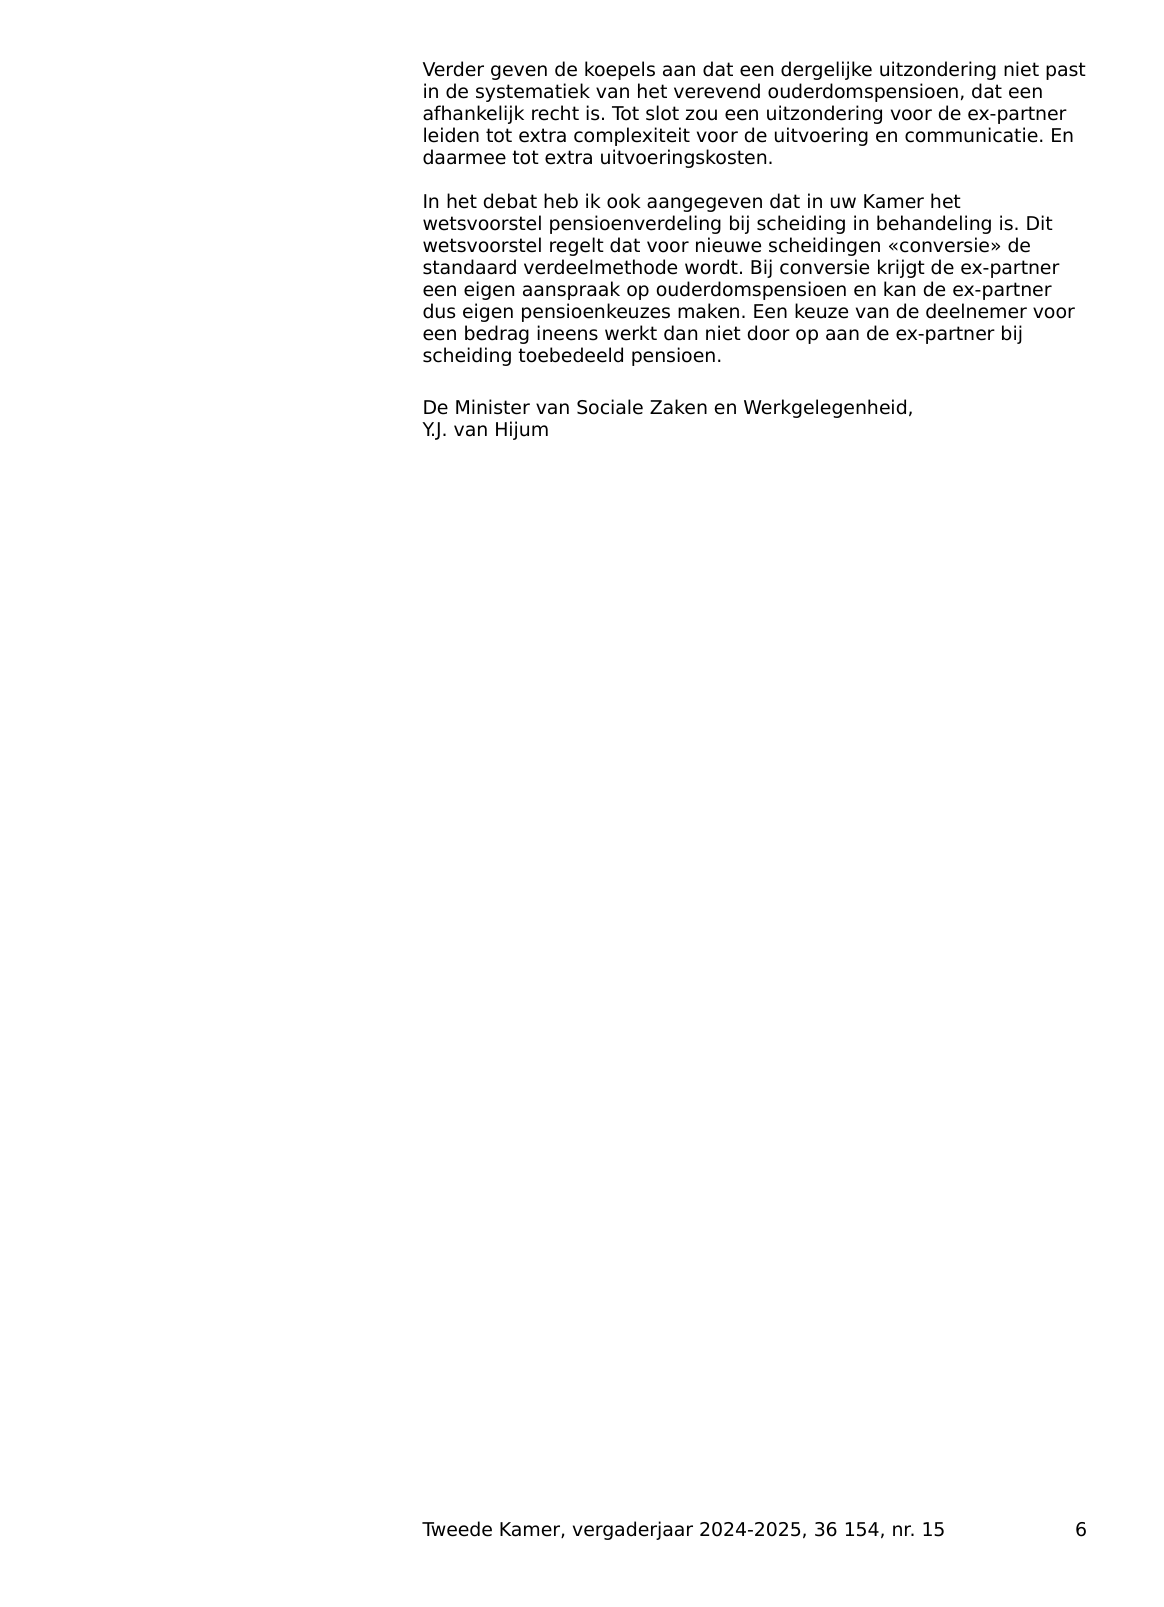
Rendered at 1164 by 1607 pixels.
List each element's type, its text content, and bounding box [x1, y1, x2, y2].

text In het debat heb ik ook aangegeven dat in uw Kamer het wetsvoorstel pensioenverdeling bij scheiding in behandeling is. Dit wetsvoorstel regelt dat voor nieuwe scheidingen «conversie» de standaard verdeelmethode wordt. Bij conversie krijgt de ex-partner een eigen aanspraak op ouderdomspensioen en kan de ex-partner dus eigen pensioenkeuzes maken. Een keuze van de deelnemer voor een bedrag ineens werkt dan niet door op aan de ex-partner bij scheiding toebedeeld pensioen. [422, 191, 1087, 367]
text Verder geven de koepels aan dat een dergelijke uitzondering niet past in de systematiek van het verevend ouderdomspensioen, dat een afhankelijk recht is. Tot slot zou een uitzondering voor de ex-partner leiden tot extra complexiteit voor de uitvoering en communicatie. En daarmee tot extra uitvoeringskosten. [422, 59, 1087, 169]
text De Minister van Sociale Zaken en Werkgelegenheid, Y.J. van Hijum [422, 397, 1087, 441]
